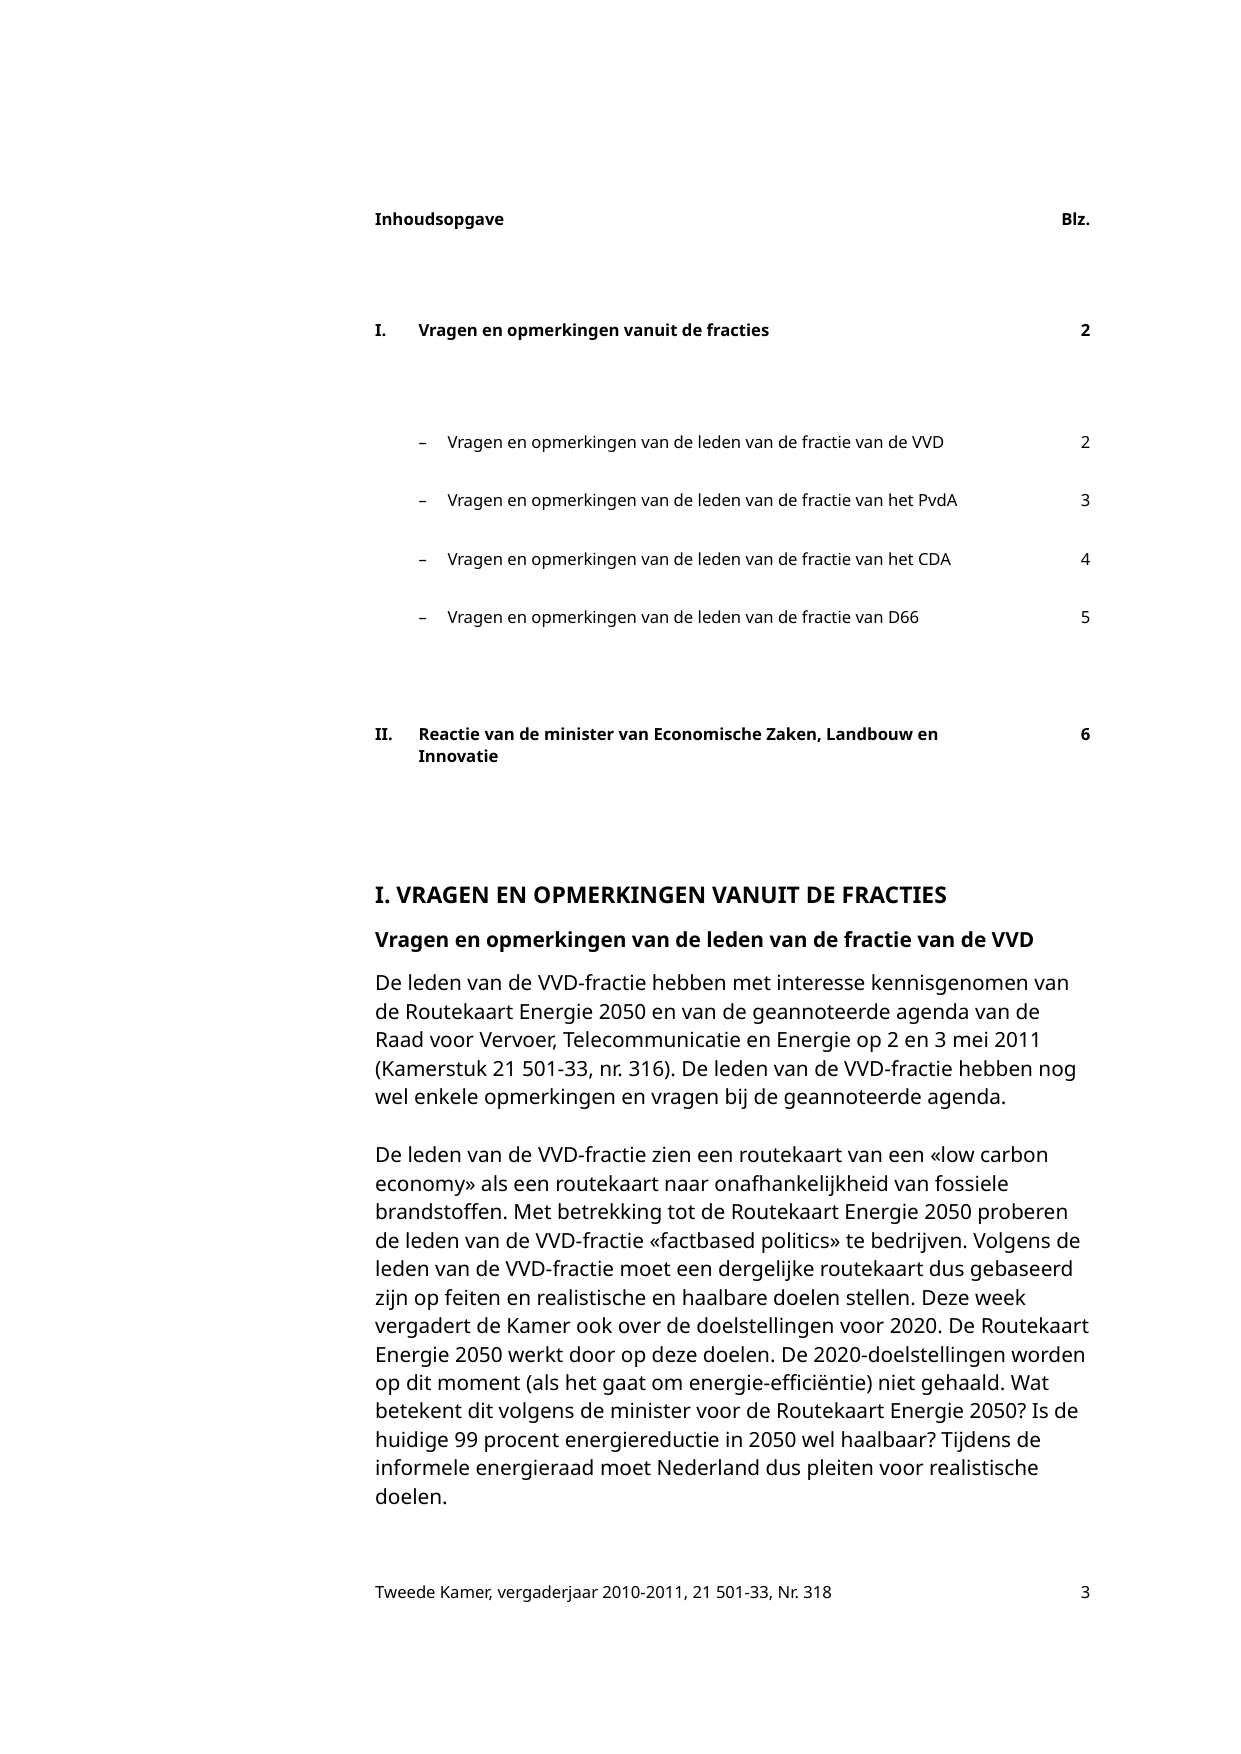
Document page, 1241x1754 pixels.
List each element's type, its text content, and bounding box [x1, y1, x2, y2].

table_cell [447, 261, 1011, 319]
table_cell [1011, 372, 1090, 430]
table_cell Vragen en opmerkingen van de leden van de fractie van het PvdA [447, 489, 1011, 547]
table_header Inhoudsopgave [375, 208, 1011, 261]
table_cell [375, 489, 418, 547]
table_cell [447, 372, 1011, 430]
text Vragen en opmerkingen van de leden van de fractie van de VVD [375, 925, 1090, 953]
table_cell – [418, 430, 447, 489]
table_cell [375, 430, 418, 489]
table_cell [447, 664, 1011, 722]
table_cell Vragen en opmerkingen van de leden van de fractie van de VVD [447, 430, 1011, 489]
table_cell – [418, 489, 447, 547]
table_cell [375, 261, 418, 319]
text De leden van de VVD-fractie zien een routekaart van een «low carbon economy» als een routekaart naar onafhankelijkheid van fossiele brandstoffen. Met betrekking tot de Routekaart Energie 2050 proberen de leden van de VVD-fractie «factbased politics» te bedrijven. Volgens de leden van de VVD-fractie moet een dergelijke routekaart dus gebaseerd zijn op feiten en realistische en haalbare doelen stellen. Deze week vergadert de Kamer ook over de doelstellingen voor 2020. De Routekaart Energie 2050 werkt door op deze doelen. De 2020-doelstellingen worden op dit moment (als het gaat om energie-efficiëntie) niet gehaald. Wat betekent dit volgens de minister voor de Routekaart Energie 2050? Is de huidige 99 procent energiereductie in 2050 wel haalbaar? Tijdens de informele energieraad moet Nederland dus pleiten voor realistische doelen. [375, 1141, 1090, 1510]
table_cell 5 [1011, 606, 1090, 664]
table_header Blz. [1011, 208, 1090, 261]
table_cell Vragen en opmerkingen vanuit de fracties [418, 319, 1011, 372]
table_cell – [418, 547, 447, 606]
table_cell [375, 606, 418, 664]
table_cell [418, 664, 447, 722]
table_cell [375, 372, 418, 430]
table_cell 3 [1011, 489, 1090, 547]
table_cell Vragen en opmerkingen van de leden van de fractie van D66 [447, 606, 1011, 664]
table_cell 2 [1011, 430, 1090, 489]
table_cell [375, 547, 418, 606]
table_cell Reactie van de minister van Economische Zaken, Landbouw en Innovatie [418, 723, 1011, 798]
table_cell [1011, 261, 1090, 319]
table_cell [418, 372, 447, 430]
table_cell [418, 261, 447, 319]
table_cell – [418, 606, 447, 664]
table_cell 2 [1011, 319, 1090, 372]
table_cell [1011, 664, 1090, 722]
text De leden van de VVD-fractie hebben met interesse kennisgenomen van de Routekaart Energie 2050 en van de geannoteerde agenda van de Raad voor Vervoer, Telecommunicatie en Energie op 2 en 3 mei 2011 (Kamerstuk 21 501-33, nr. 316). De leden van de VVD-fractie hebben nog wel enkele opmerkingen en vragen bij de geannoteerde agenda. [375, 968, 1090, 1111]
table_cell 6 [1011, 723, 1090, 798]
table_cell II. [375, 723, 418, 798]
subtitle I. VRAGEN EN OPMERKINGEN VANUIT DE FRACTIES [375, 879, 1090, 910]
table_cell I. [375, 319, 418, 372]
table_cell 4 [1011, 547, 1090, 606]
table_cell Vragen en opmerkingen van de leden van de fractie van het CDA [447, 547, 1011, 606]
table_cell [375, 664, 418, 722]
